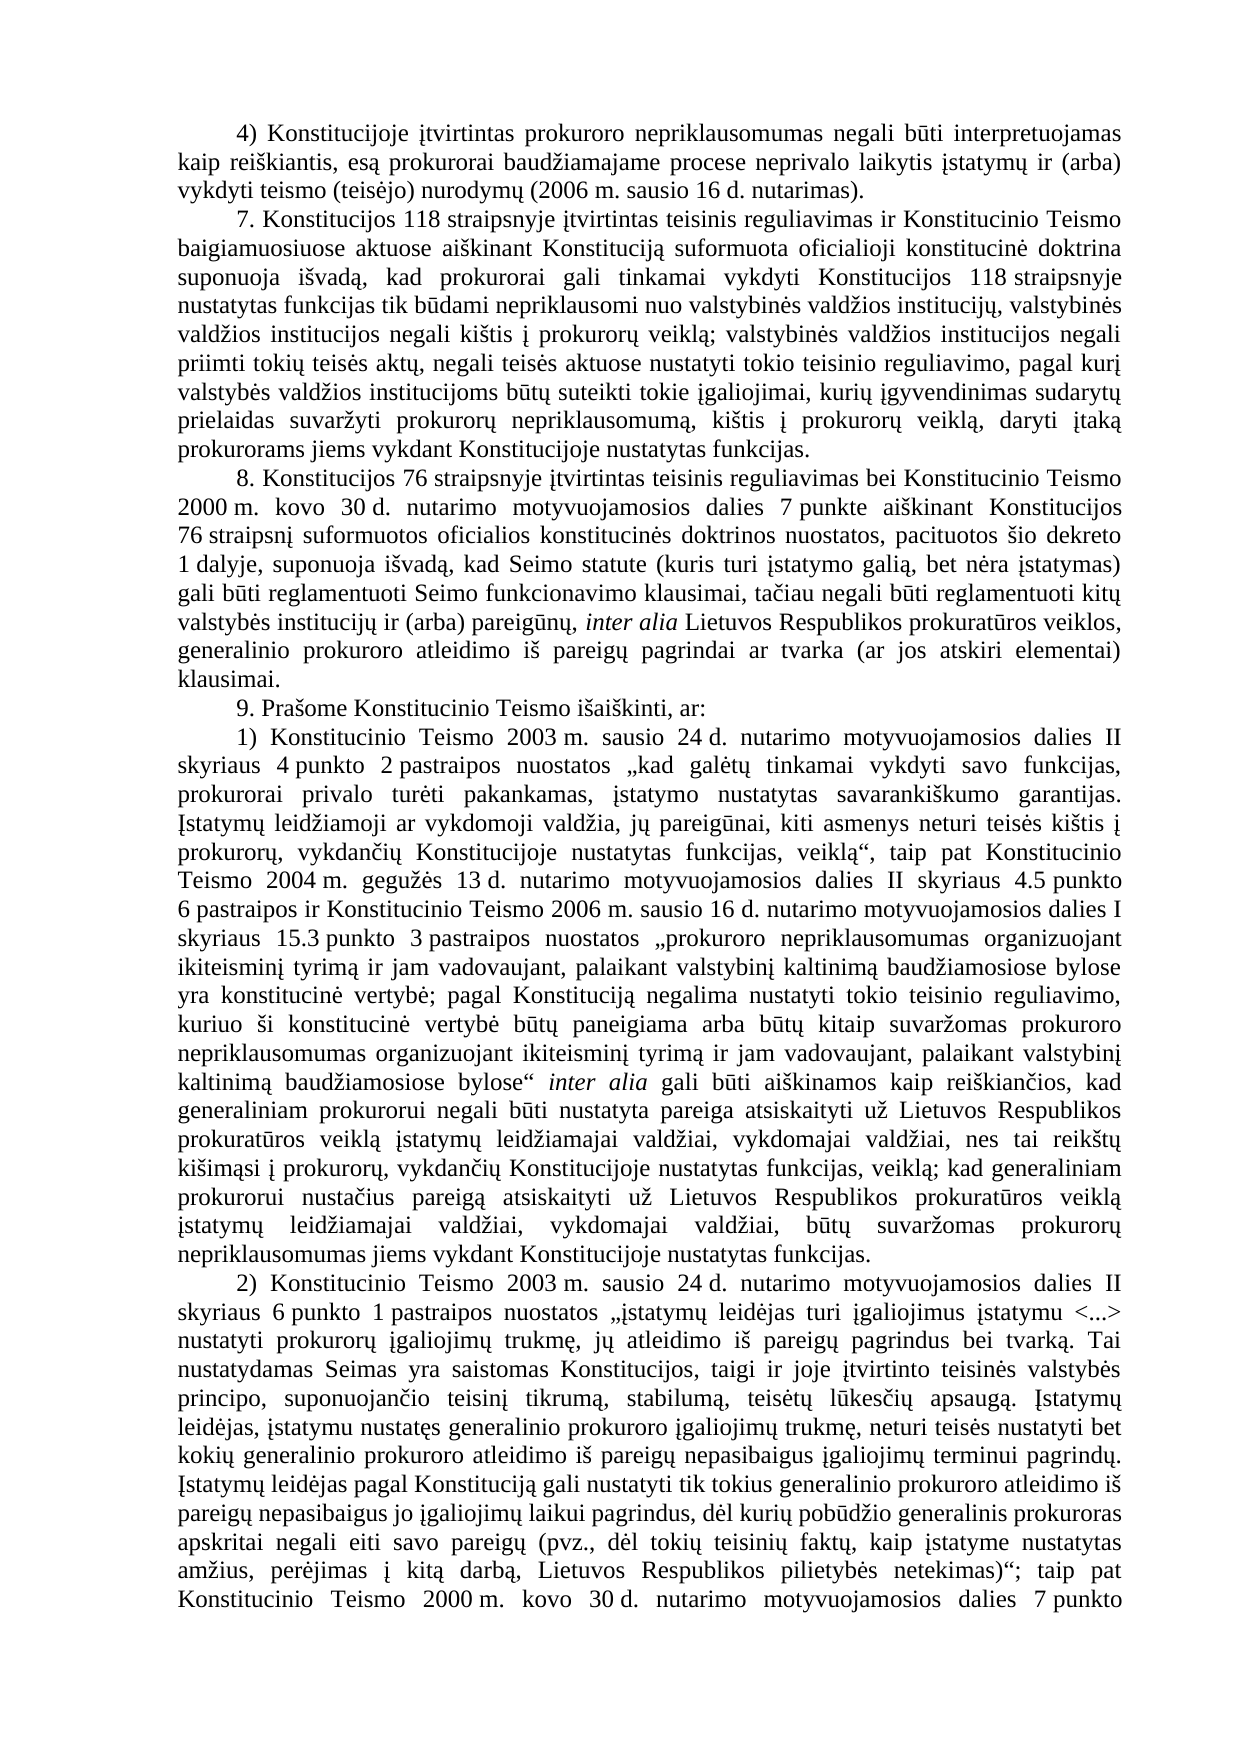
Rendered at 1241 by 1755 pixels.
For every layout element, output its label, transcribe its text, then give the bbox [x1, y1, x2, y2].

text 2) Konstitucinio Teismo 2003 m. sausio 24 d. nutarimo motyvuojamosios dalies II skyriaus 6 punkto 1 pastraipos nuostatos „įstatymų leidėjas turi įgaliojimus įstatymu <...> nustatyti prokurorų įgaliojimų trukmę, jų atleidimo iš pareigų pagrindus bei tvarką. Tai nustatydamas Seimas yra saistomas Konstitucijos, taigi ir joje įtvirtinto teisinės valstybės principo, suponuojančio teisinį tikrumą, stabilumą, teisėtų lūkesčių apsaugą. Įstatymų leidėjas, įstatymu nustatęs generalinio prokuroro įgaliojimų trukmę, neturi teisės nustatyti bet kokių generalinio prokuroro atleidimo iš pareigų nepasibaigus įgaliojimų terminui pagrindų. Įstatymų leidėjas pagal Konstituciją gali nustatyti tik tokius generalinio prokuroro atleidimo iš pareigų nepasibaigus jo įgaliojimų laikui pagrindus, dėl kurių pobūdžio generalinis prokuroras apskritai negali eiti savo pareigų (pvz., dėl tokių teisinių faktų, kaip įstatyme nustatytas amžius, perėjimas į kitą darbą, Lietuvos Respublikos pilietybės netekimas)“; taip pat Konstitucinio Teismo 2000 m. kovo 30 d. nutarimo motyvuojamosios dalies 7 punkto [177, 1268, 1122, 1613]
text 4) Konstitucijoje įtvirtintas prokuroro nepriklausomumas negali būti interpretuojamas kaip reiškiantis, esą prokurorai baudžiamajame procese neprivalo laikytis įstatymų ir (arba) vykdyti teismo (teisėjo) nurodymų (2006 m. sausio 16 d. nutarimas). [177, 118, 1122, 204]
text 1) Konstitucinio Teismo 2003 m. sausio 24 d. nutarimo motyvuojamosios dalies II skyriaus 4 punkto 2 pastraipos nuostatos „kad galėtų tinkamai vykdyti savo funkcijas, prokurorai privalo turėti pakankamas, įstatymo nustatytas savarankiškumo garantijas. Įstatymų leidžiamoji ar vykdomoji valdžia, jų pareigūnai, kiti asmenys neturi teisės kištis į prokurorų, vykdančių Konstitucijoje nustatytas funkcijas, veiklą“, taip pat Konstitucinio Teismo 2004 m. gegužės 13 d. nutarimo motyvuojamosios dalies II skyriaus 4.5 punkto 6 pastraipos ir Konstitucinio Teismo 2006 m. sausio 16 d. nutarimo motyvuojamosios dalies I skyriaus 15.3 punkto 3 pastraipos nuostatos „prokuroro nepriklausomumas organizuojant ikiteisminį tyrimą ir jam vadovaujant, palaikant valstybinį kaltinimą baudžiamosiose bylose yra konstitucinė vertybė; pagal Konstituciją negalima nustatyti tokio teisinio reguliavimo, kuriuo ši konstitucinė vertybė būtų paneigiama arba būtų kitaip suvaržomas prokuroro nepriklausomumas organizuojant ikiteisminį tyrimą ir jam vadovaujant, palaikant valstybinį kaltinimą baudžiamosiose bylose“ inter alia gali būti aiškinamos kaip reiškiančios, kad generaliniam prokurorui negali būti nustatyta pareiga atsiskaityti už Lietuvos Respublikos prokuratūros veiklą įstatymų leidžiamajai valdžiai, vykdomajai valdžiai, nes tai reikštų kišimąsi į prokurorų, vykdančių Konstitucijoje nustatytas funkcijas, veiklą; kad generaliniam prokurorui nustačius pareigą atsiskaityti už Lietuvos Respublikos prokuratūros veiklą įstatymų leidžiamajai valdžiai, vykdomajai valdžiai, būtų suvaržomas prokurorų nepriklausomumas jiems vykdant Konstitucijoje nustatytas funkcijas. [177, 722, 1122, 1268]
text 8. Konstitucijos 76 straipsnyje įtvirtintas teisinis reguliavimas bei Konstitucinio Teismo 2000 m. kovo 30 d. nutarimo motyvuojamosios dalies 7 punkte aiškinant Konstitucijos 76 straipsnį suformuotos oficialios konstitucinės doktrinos nuostatos, pacituotos šio dekreto 1 dalyje, suponuoja išvadą, kad Seimo statute (kuris turi įstatymo galią, bet nėra įstatymas) gali būti reglamentuoti Seimo funkcionavimo klausimai, tačiau negali būti reglamentuoti kitų valstybės institucijų ir (arba) pareigūnų, inter alia Lietuvos Respublikos prokuratūros veiklos, generalinio prokuroro atleidimo iš pareigų pagrindai ar tvarka (ar jos atskiri elementai) klausimai. [177, 463, 1122, 693]
text 7. Konstitucijos 118 straipsnyje įtvirtintas teisinis reguliavimas ir Konstitucinio Teismo baigiamuosiuose aktuose aiškinant Konstituciją suformuota oficialioji konstitucinė doktrina suponuoja išvadą, kad prokurorai gali tinkamai vykdyti Konstitucijos 118 straipsnyje nustatytas funkcijas tik būdami nepriklausomi nuo valstybinės valdžios institucijų, valstybinės valdžios institucijos negali kištis į prokurorų veiklą; valstybinės valdžios institucijos negali priimti tokių teisės aktų, negali teisės aktuose nustatyti tokio teisinio reguliavimo, pagal kurį valstybės valdžios institucijoms būtų suteikti tokie įgaliojimai, kurių įgyvendinimas sudarytų prielaidas suvaržyti prokurorų nepriklausomumą, kištis į prokurorų veiklą, daryti įtaką prokurorams jiems vykdant Konstitucijoje nustatytas funkcijas. [177, 204, 1122, 463]
text 9. Prašome Konstitucinio Teismo išaiškinti, ar: [177, 693, 1122, 722]
